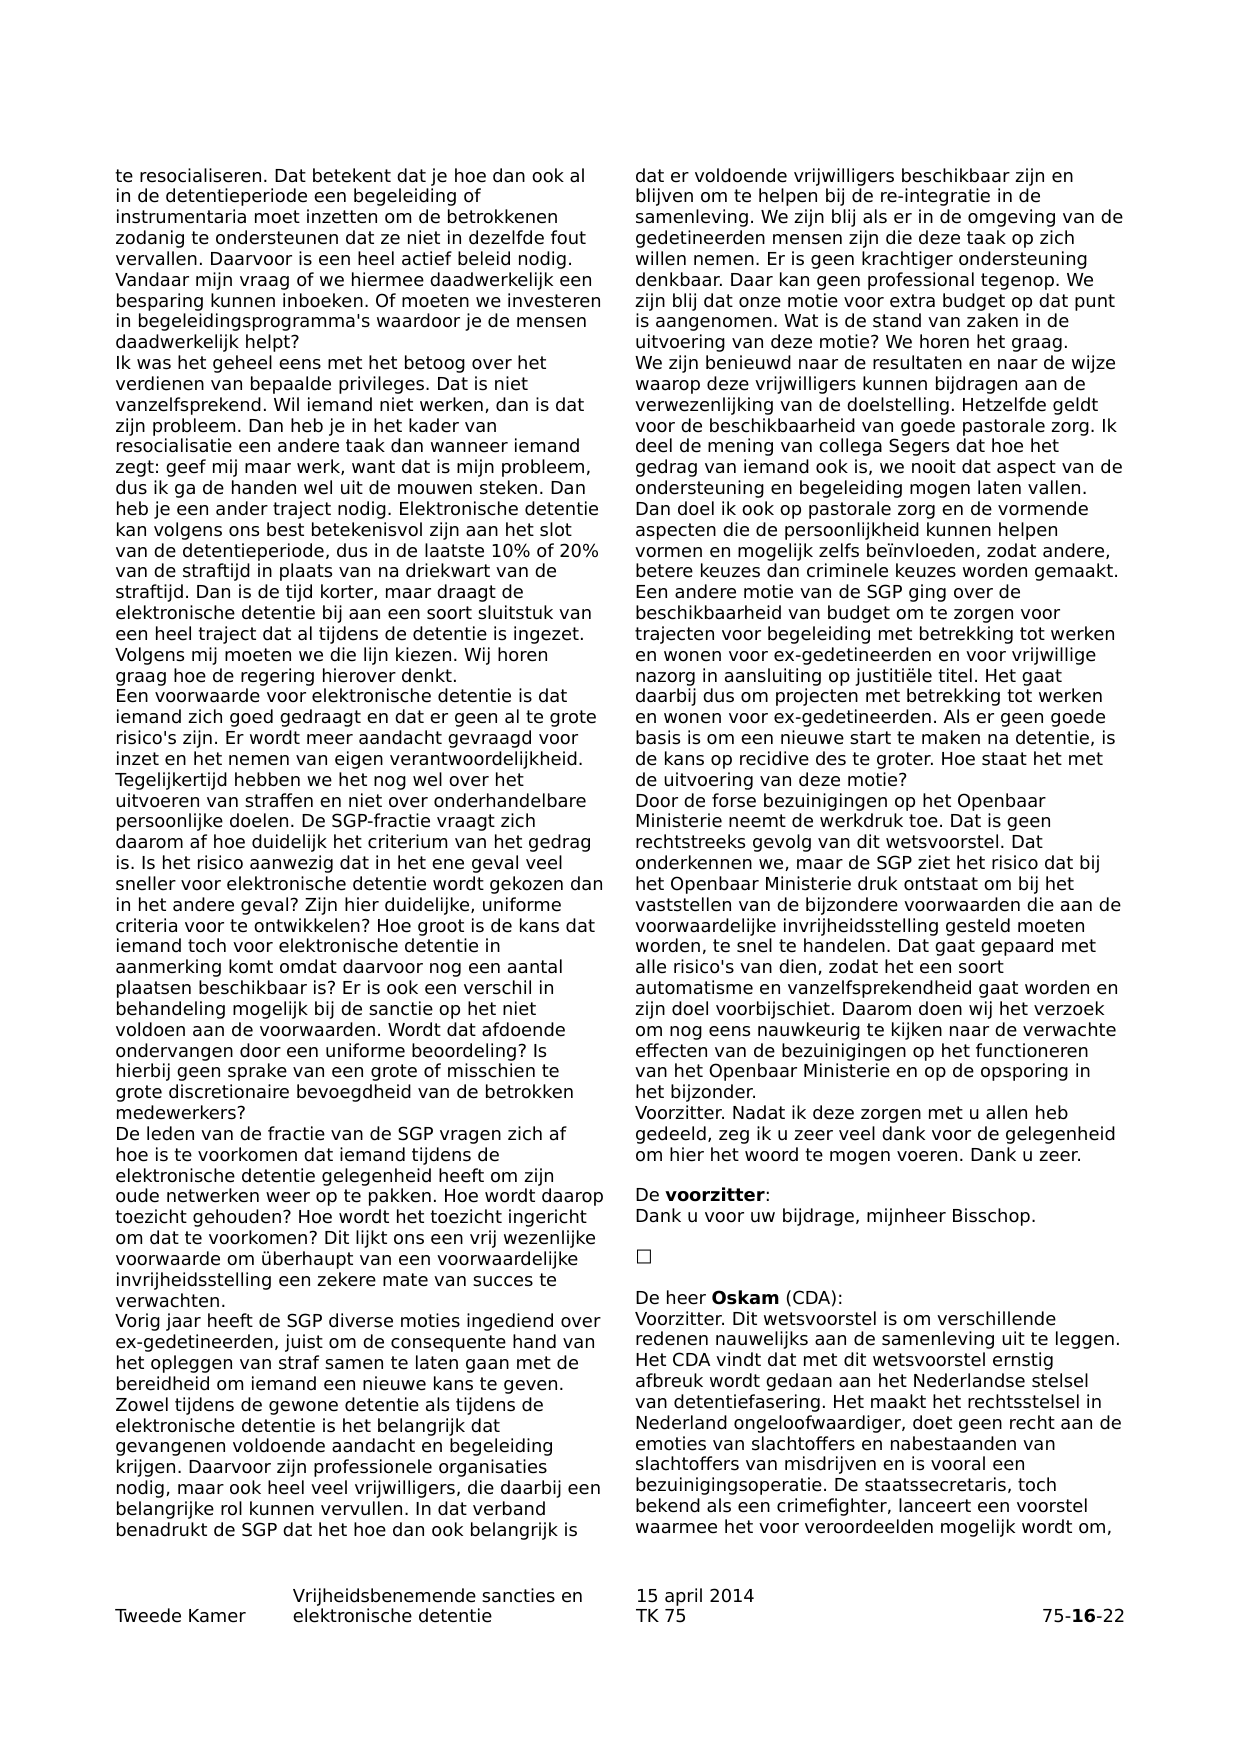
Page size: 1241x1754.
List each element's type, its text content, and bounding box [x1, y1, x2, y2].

text Dank u voor uw bijdrage, mijnheer Bisschop. [635, 1206, 1125, 1227]
text Ik was het geheel eens met het betoog over het verdienen van bepaalde privileges. Dat is niet vanzelfsprekend. Wil iemand niet werken, dan is dat zijn probleem. Dan heb je in het kader van resocialisatie een andere taak dan wanneer iemand zegt: geef mij maar werk, want dat is mijn probleem, dus ik ga de handen wel uit de mouwen steken. Dan heb je een ander traject nodig. Elektronische detentie kan volgens ons best betekenisvol zijn aan het slot van de detentieperiode, dus in de laatste 10% of 20% van de straftijd in plaats van na driekwart van de straftijd. Dan is de tijd korter, maar draagt de elektronische detentie bij aan een soort sluitstuk van een heel traject dat al tijdens de detentie is ingezet. Volgens mij moeten we die lijn kiezen. Wij horen graag hoe de regering hierover denkt. [115, 353, 605, 686]
text Een andere motie van de SGP ging over de beschikbaarheid van budget om te zorgen voor trajecten voor begeleiding met betrekking tot werken en wonen voor ex-gedetineerden en voor vrijwillige nazorg in aansluiting op justitiële titel. Het gaat daarbij dus om projecten met betrekking tot werken en wonen voor ex-gedetineerden. Als er geen goede basis is om een nieuwe start te maken na detentie, is de kans op recidive des te groter. Hoe staat het met de uitvoering van deze motie? [635, 582, 1125, 790]
text Een voorwaarde voor elektronische detentie is dat iemand zich goed gedraagt en dat er geen al te grote risico's zijn. Er wordt meer aandacht gevraagd voor inzet en het nemen van eigen verantwoordelijkheid. Tegelijkertijd hebben we het nog wel over het uitvoeren van straffen en niet over onderhandelbare persoonlijke doelen. De SGP-fractie vraagt zich daarom af hoe duidelijk het criterium van het gedrag is. Is het risico aanwezig dat in het ene geval veel sneller voor elektronische detentie wordt gekozen dan in het andere geval? Zijn hier duidelijke, uniforme criteria voor te ontwikkelen? Hoe groot is de kans dat iemand toch voor elektronische detentie in aanmerking komt omdat daarvoor nog een aantal plaatsen beschikbaar is? Er is ook een verschil in behandeling mogelijk bij de sanctie op het niet voldoen aan de voorwaarden. Wordt dat afdoende ondervangen door een uniforme beoordeling? Is hierbij geen sprake van een grote of misschien te grote discretionaire bevoegdheid van de betrokken medewerkers? [115, 686, 605, 1124]
text Voorzitter. Dit wetsvoorstel is om verschillende redenen nauwelijks aan de samenleving uit te leggen. Het CDA vindt dat met dit wetsvoorstel ernstig afbreuk wordt gedaan aan het Nederlandse stelsel van detentiefasering. Het maakt het rechtsstelsel in Nederland ongeloofwaardiger, doet geen recht aan de emoties van slachtoffers en nabestaanden van slachtoffers van misdrijven en is vooral een bezuinigingsoperatie. De staatssecretaris, toch bekend als een crimefighter, lanceert een voorstel waarmee het voor veroordeelden mogelijk wordt om, [635, 1308, 1125, 1537]
text Door de forse bezuinigingen op het Openbaar Ministerie neemt de werkdruk toe. Dat is geen rechtstreeks gevolg van dit wetsvoorstel. Dat onderkennen we, maar de SGP ziet het risico dat bij het Openbaar Ministerie druk ontstaat om bij het vaststellen van de bijzondere voorwaarden die aan de voorwaardelijke invrijheidsstelling gesteld moeten worden, te snel te handelen. Dat gaat gepaard met alle risico's van dien, zodat het een soort automatisme en vanzelfsprekendheid gaat worden en zijn doel voorbijschiet. Daarom doen wij het verzoek om nog eens nauwkeurig te kijken naar de verwachte effecten van de bezuinigingen op het functioneren van het Openbaar Ministerie en op de opsporing in het bijzonder. [635, 790, 1125, 1103]
text Voorzitter. Nadat ik deze zorgen met u allen heb gedeeld, zeg ik u zeer veel dank voor de gelegenheid om hier het woord te mogen voeren. Dank u zeer. [635, 1103, 1125, 1165]
text ⬜ [635, 1247, 1125, 1268]
text te resocialiseren. Dat betekent dat je hoe dan ook al in de detentieperiode een begeleiding of instrumentaria moet inzetten om de betrokkenen zodanig te ondersteunen dat ze niet in dezelfde fout vervallen. Daarvoor is een heel actief beleid nodig. Vandaar mijn vraag of we hiermee daadwerkelijk een besparing kunnen inboeken. Of moeten we investeren in begeleidingsprogramma's waardoor je de mensen daadwerkelijk helpt? [115, 165, 605, 353]
text De voorzitter: [635, 1185, 1125, 1206]
text We zijn benieuwd naar de resultaten en naar de wijze waarop deze vrijwilligers kunnen bijdragen aan de verwezenlijking van de doelstelling. Hetzelfde geldt voor de beschikbaarheid van goede pastorale zorg. Ik deel de mening van collega Segers dat hoe het gedrag van iemand ook is, we nooit dat aspect van de ondersteuning en begeleiding mogen laten vallen. Dan doel ik ook op pastorale zorg en de vormende aspecten die de persoonlijkheid kunnen helpen vormen en mogelijk zelfs beïnvloeden, zodat andere, betere keuzes dan criminele keuzes worden gemaakt. [635, 353, 1125, 582]
text De leden van de fractie van de SGP vragen zich af hoe is te voorkomen dat iemand tijdens de elektronische detentie gelegenheid heeft om zijn oude netwerken weer op te pakken. Hoe wordt daarop toezicht gehouden? Hoe wordt het toezicht ingericht om dat te voorkomen? Dit lijkt ons een vrij wezenlijke voorwaarde om überhaupt van een voorwaardelijke invrijheidsstelling een zekere mate van succes te verwachten. [115, 1124, 605, 1311]
text dat er voldoende vrijwilligers beschikbaar zijn en blijven om te helpen bij de re-integratie in de samenleving. We zijn blij als er in de omgeving van de gedetineerden mensen zijn die deze taak op zich willen nemen. Er is geen krachtiger ondersteuning denkbaar. Daar kan geen professional tegenop. We zijn blij dat onze motie voor extra budget op dat punt is aangenomen. Wat is de stand van zaken in de uitvoering van deze motie? We horen het graag. [635, 165, 1125, 353]
text De heer Oskam (CDA): [635, 1288, 1125, 1308]
text Vorig jaar heeft de SGP diverse moties ingediend over ex-gedetineerden, juist om de consequente hand van het opleggen van straf samen te laten gaan met de bereidheid om iemand een nieuwe kans te geven. Zowel tijdens de gewone detentie als tijdens de elektronische detentie is het belangrijk dat gevangenen voldoende aandacht en begeleiding krijgen. Daarvoor zijn professionele organisaties nodig, maar ook heel veel vrijwilligers, die daarbij een belangrijke rol kunnen vervullen. In dat verband benadrukt de SGP dat het hoe dan ook belangrijk is [115, 1311, 605, 1540]
